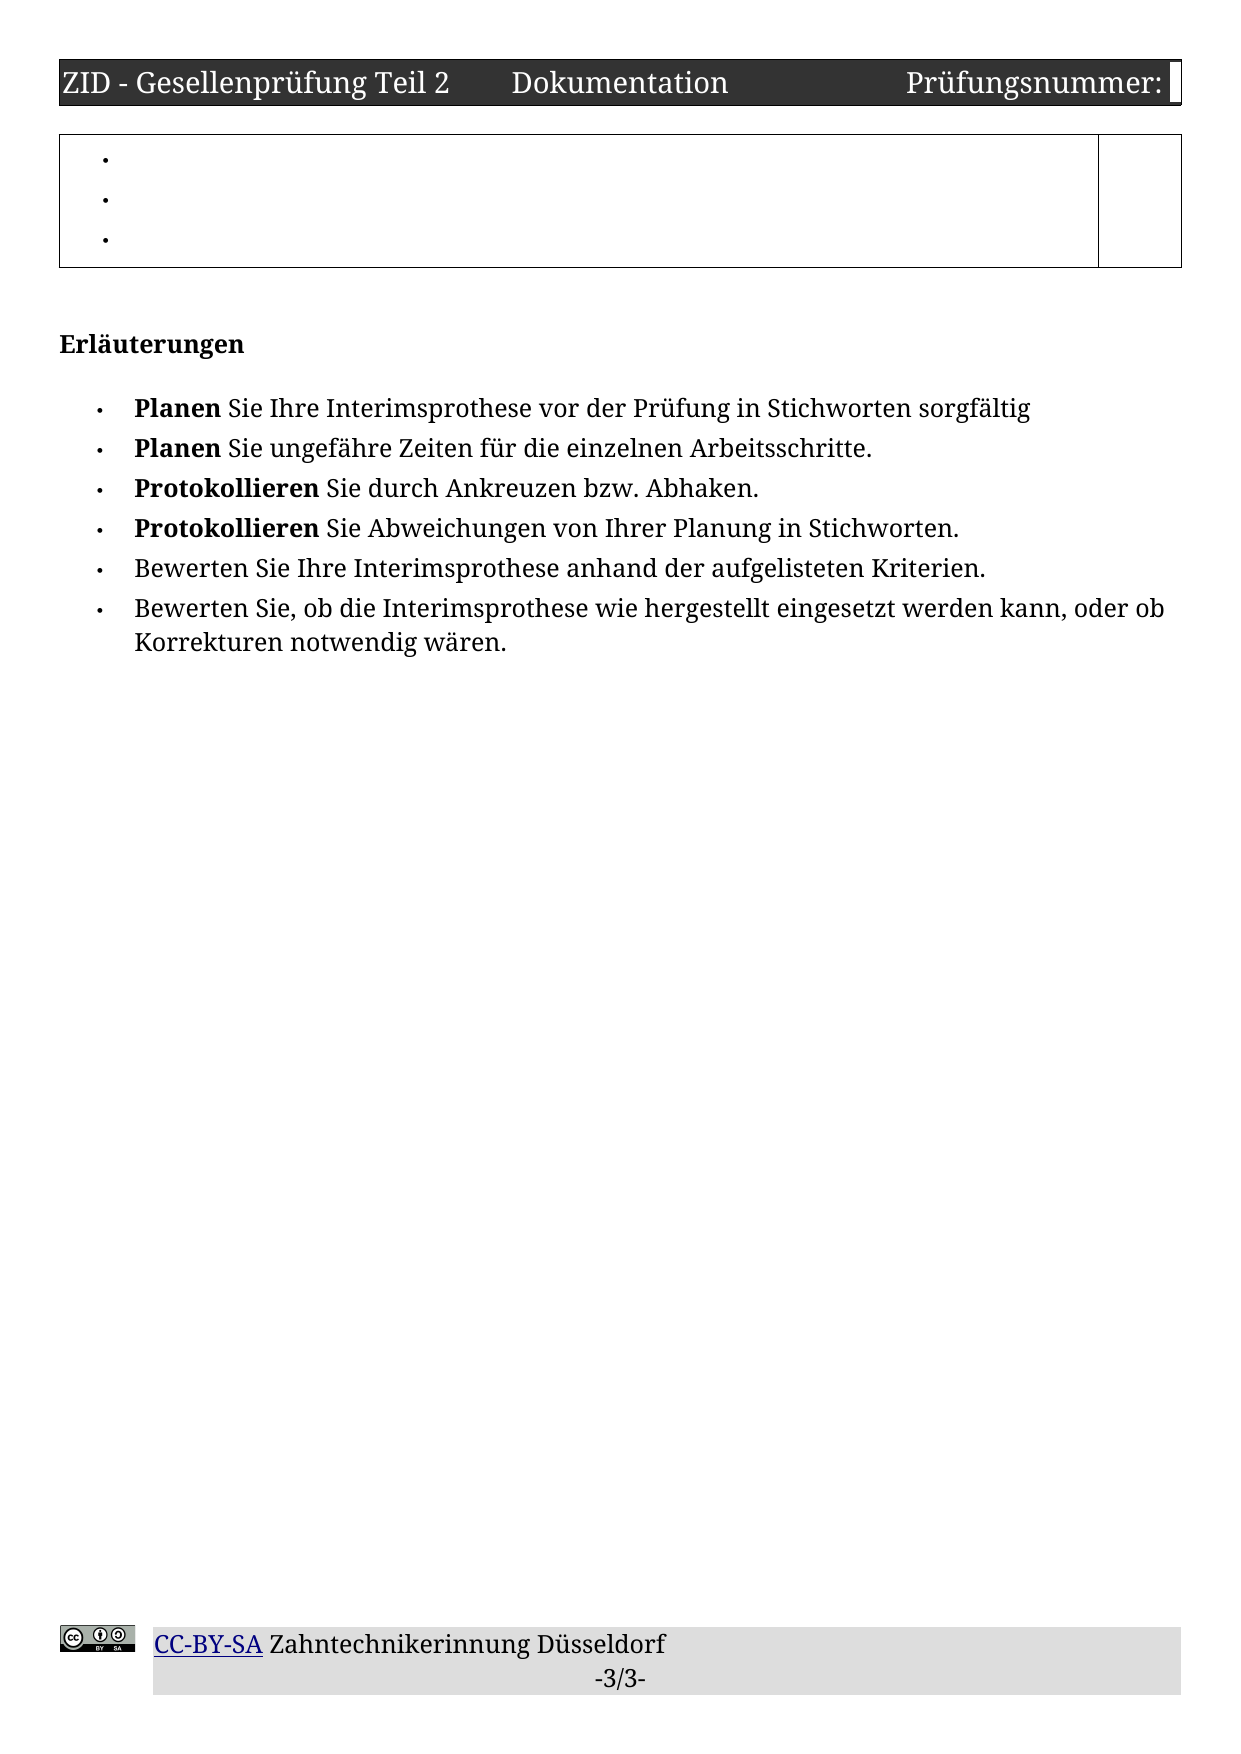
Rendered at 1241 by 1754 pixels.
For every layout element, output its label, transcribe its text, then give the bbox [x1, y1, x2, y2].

list Bewerten Sie Ihre Interimsprothese anhand der aufgelisteten Kriterien. [97, 550, 1181, 584]
table_cell [1099, 135, 1181, 267]
list Planen Sie Ihre Interimsprothese vor der Prüfung in Stichworten sorgfältig [97, 390, 1181, 424]
picture [60, 1625, 136, 1652]
list Planen Sie ungefähre Zeiten für die einzelnen Arbeitsschritte. [97, 430, 1181, 464]
list Protokollieren Sie Abweichungen von Ihrer Planung in Stichworten. [97, 510, 1181, 544]
table_cell Notwendige Korrekturen: [60, 135, 1098, 267]
list Protokollieren Sie durch Ankreuzen bzw. Abhaken. [97, 470, 1181, 504]
text Erläuterungen [59, 327, 1181, 361]
list Bewerten Sie, ob die Interimsprothese wie hergestellt eingesetzt werden kann, oder ob Korrekturen notwendig wären. [97, 590, 1181, 658]
